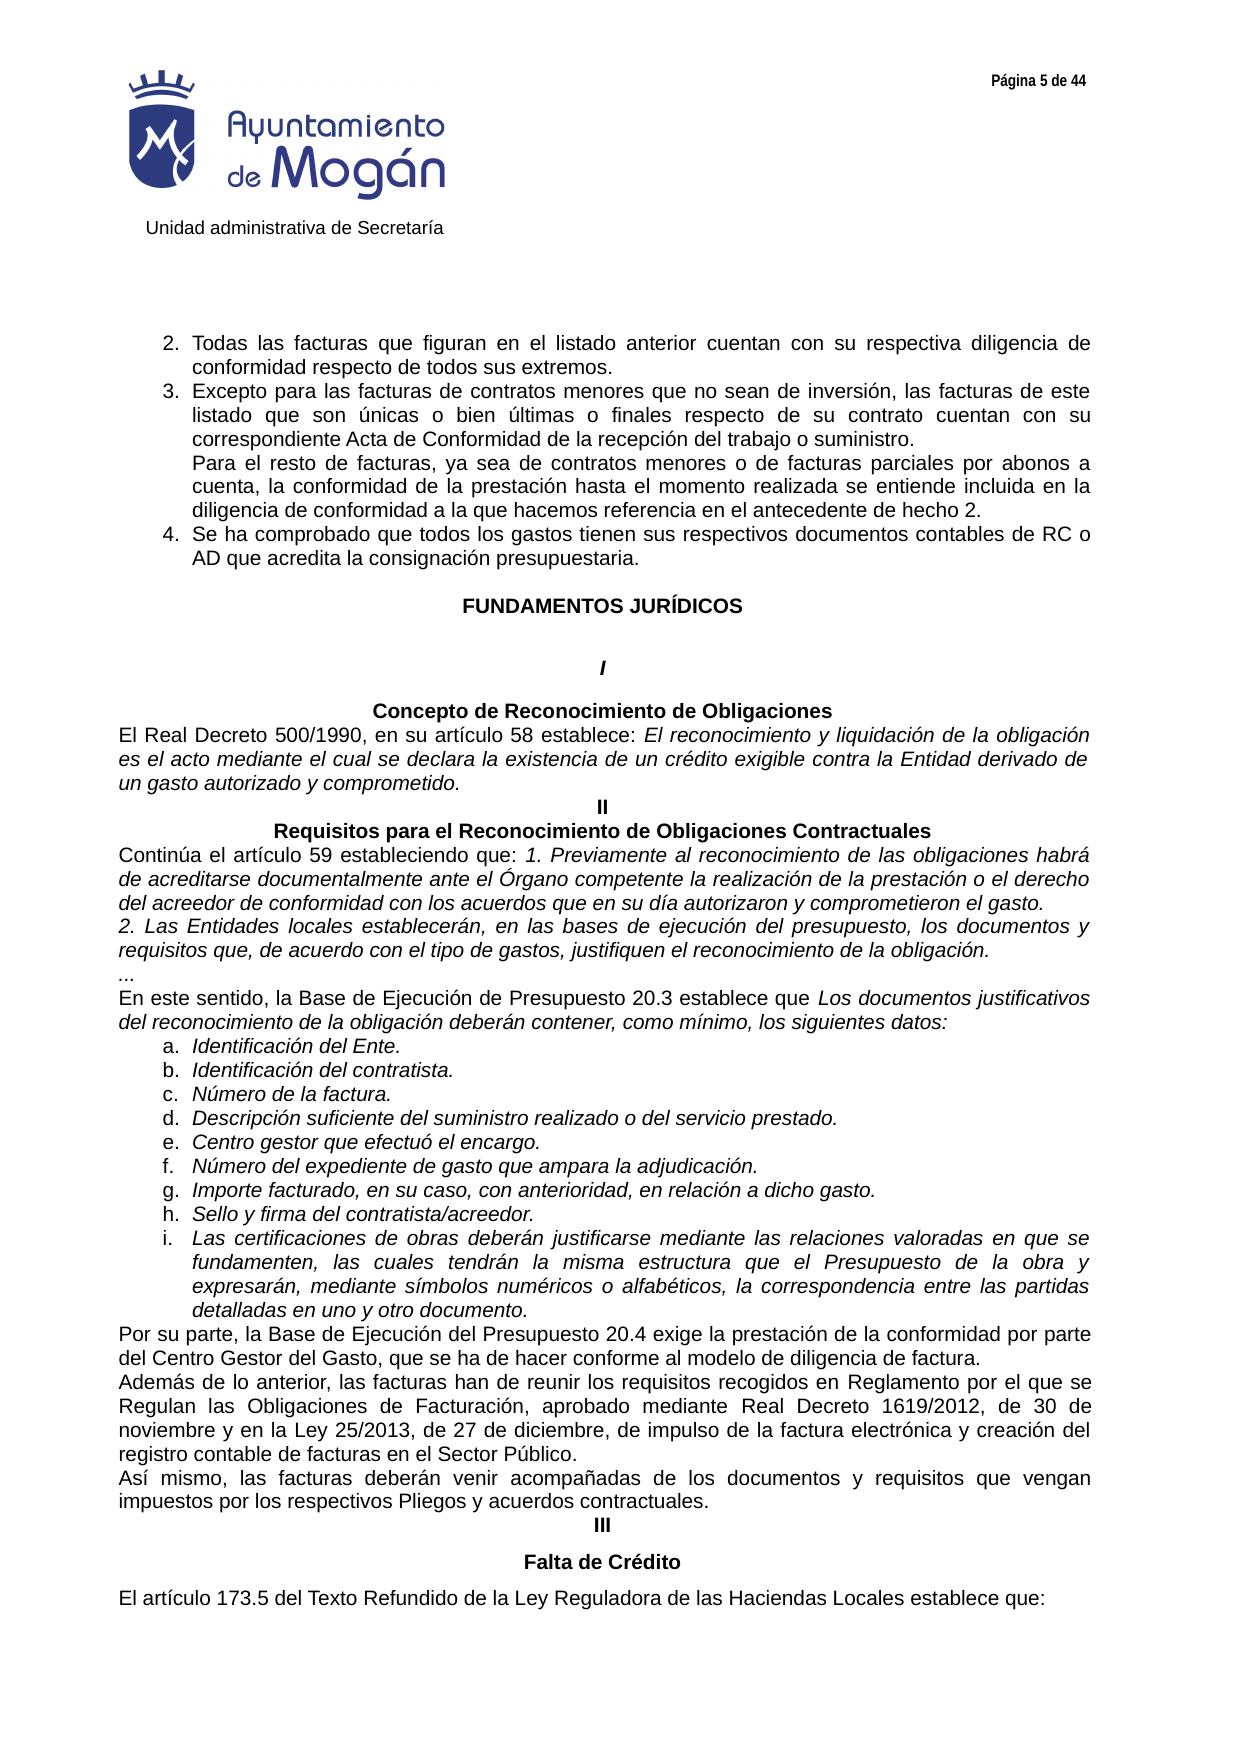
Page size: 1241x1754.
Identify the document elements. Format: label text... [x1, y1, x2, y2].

text En este sentido, la Base de Ejecución de Presupuesto 20.3 establece que Los documentos justificativos del reconocimiento de la obligación deberán contener, como mínimo, los siguientes datos: [118, 986, 1092, 1034]
text Falta de Crédito [118, 1549, 1092, 1573]
list Descripción suficiente del suministro realizado o del servicio prestado. [162, 1106, 1092, 1130]
text Así mismo, las facturas deberán venir acompañadas de los documentos y requisitos que vengan impuestos por los respectivos Pliegos y acuerdos contractuales. [118, 1465, 1092, 1513]
list Todas las facturas que figuran en el listado anterior cuentan con su respectiva diligencia de conformidad respecto de todos sus extremos. [162, 331, 1092, 378]
list Número de la factura. [162, 1082, 1092, 1106]
text Requisitos para el Reconocimiento de Obligaciones Contractuales [118, 818, 1092, 842]
text El Real Decreto 500/1990, en su artículo 58 establece: El reconocimiento y liquidación de la obligación es el acto mediante el cual se declara la existencia de un crédito exigible contra la Entidad derivado de un gasto autorizado y comprometido. [118, 723, 1092, 794]
picture [128, 70, 445, 206]
list Importe facturado, en su caso, con anterioridad, en relación a dicho gasto. [162, 1178, 1092, 1202]
list Identificación del Ente. [162, 1034, 1092, 1058]
text ... [118, 962, 1092, 986]
list Sello y firma del contratista/acreedor. [162, 1202, 1092, 1226]
text Por su parte, la Base de Ejecución del Presupuesto 20.4 exige la prestación de la conformidad por parte del Centro Gestor del Gasto, que se ha de hacer conforme al modelo de diligencia de factura. [118, 1322, 1092, 1369]
list Centro gestor que efectuó el encargo. [162, 1130, 1092, 1154]
list Excepto para las facturas de contratos menores que no sean de inversión, las facturas de este listado que son únicas o bien últimas o finales respecto de su contrato cuentan con su correspondiente Acta de Conformidad de la recepción del trabajo o suministro. [162, 378, 1092, 450]
text Concepto de Reconocimiento de Obligaciones [118, 699, 1092, 723]
text 2. Las Entidades locales establecerán, en las bases de ejecución del presupuesto, los documentos y requisitos que, de acuerdo con el tipo de gastos, justifiquen el reconocimiento de la obligación. [118, 914, 1092, 962]
list Se ha comprobado que todos los gastos tienen sus respectivos documentos contables de RC o AD que acredita la consignación presupuestaria. [162, 522, 1092, 570]
subtitle I [118, 656, 1092, 680]
list Las certificaciones de obras deberán justificarse mediante las relaciones valoradas en que se fundamenten, las cuales tendrán la misma estructura que el Presupuesto de la obra y expresarán, mediante símbolos numéricos o alfabéticos, la correspondencia entre las partidas detalladas en uno y otro documento. [162, 1226, 1092, 1322]
text III [118, 1513, 1092, 1537]
text II [118, 794, 1092, 818]
list Número del expediente de gasto que ampara la adjudicación. [162, 1154, 1092, 1178]
text FUNDAMENTOS JURÍDICOS [118, 594, 1092, 618]
list Identificación del contratista. [162, 1058, 1092, 1082]
text Continúa el artículo 59 estableciendo que: 1. Previamente al reconocimiento de las obligaciones habrá de acreditarse documentalmente ante el Órgano competente la realización de la prestación o el derecho del acreedor de conformidad con los acuerdos que en su día autorizaron y comprometieron el gasto. [118, 842, 1092, 914]
text Además de lo anterior, las facturas han de reunir los requisitos recogidos en Reglamento por el que se Regulan las Obligaciones de Facturación, aprobado mediante Real Decreto 1619/2012, de 30 de noviembre y en la Ley 25/2013, de 27 de diciembre, de impulso de la factura electrónica y creación del registro contable de facturas en el Sector Público. [118, 1369, 1092, 1465]
text El artículo 173.5 del Texto Refundido de la Ley Reguladora de las Haciendas Locales establece que: [118, 1586, 1092, 1610]
list Para el resto de facturas, ya sea de contratos menores o de facturas parciales por abonos a cuenta, la conformidad de la prestación hasta el momento realizada se entiende incluida en la diligencia de conformidad a la que hacemos referencia en el antecedente de hecho 2. [162, 450, 1092, 522]
